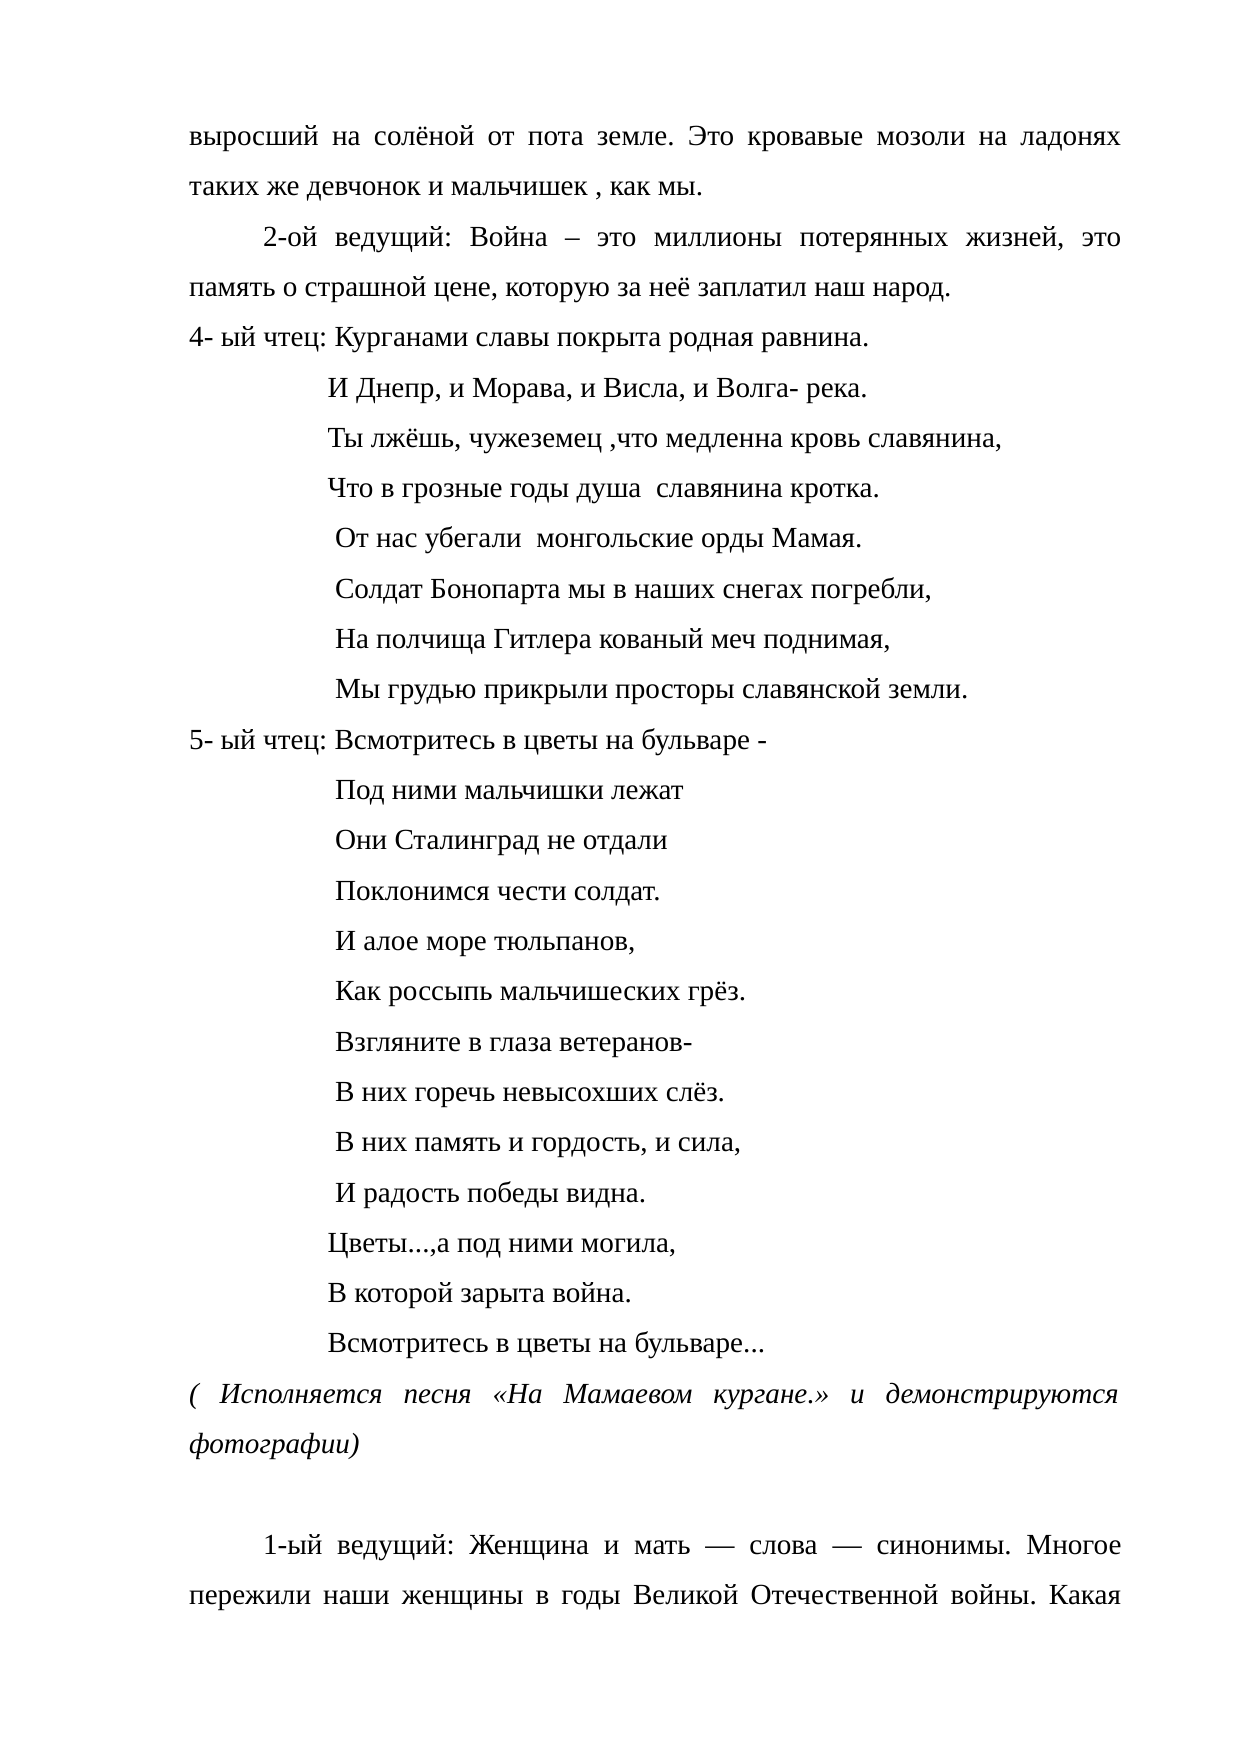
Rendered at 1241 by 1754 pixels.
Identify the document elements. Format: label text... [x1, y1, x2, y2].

text 2-ой ведущий: Война – это миллионы потерянных жизней, это память о страшной цене, которую за неё заплатил наш народ. [189, 219, 1122, 303]
text Они Сталинград не отдали [189, 822, 1122, 856]
text 5- ый чтец: Всмотритесь в цветы на бульваре - [189, 722, 1122, 755]
text Мы грудью прикрыли просторы славянской земли. [189, 672, 1122, 705]
text И алое море тюльпанов, [189, 923, 1122, 957]
text На полчища Гитлера кованый меч поднимая, [189, 621, 1122, 655]
text Что в грозные годы душа славянина кротка. [189, 470, 1122, 504]
text Всмотритесь в цветы на бульваре... [189, 1326, 1122, 1359]
text Цветы...,а под ними могила, В которой зарыта война. [189, 1225, 1122, 1309]
text И Днепр, и Морава, и Висла, и Волга- река. [189, 370, 1122, 403]
text От нас убегали монгольские орды Мамая. [189, 521, 1122, 554]
text И радость победы видна. [189, 1175, 1122, 1208]
text Солдат Бонопарта мы в наших снегах погребли, [189, 571, 1122, 604]
text ( Исполняется песня «На Мамаевом кургане.» и демонстрируются фотографии) [189, 1376, 1122, 1460]
text Как россыпь мальчишеских грёз. [189, 973, 1122, 1007]
text Ты лжёшь, чужеземец ,что медленна кровь славянина, [189, 420, 1122, 453]
text Под ними мальчишки лежат [189, 772, 1122, 806]
text выросший на солёной от пота земле. Это кровавые мозоли на ладонях таких же девчонок и мальчишек , как мы. [189, 118, 1122, 202]
text 4- ый чтец: Курганами славы покрыта родная равнина. [189, 319, 1122, 353]
text Поклонимся чести солдат. [189, 873, 1122, 906]
text В них память и гордость, и сила, [189, 1124, 1122, 1158]
text В них горечь невысохших слёз. [189, 1074, 1122, 1108]
text 1-ый ведущий: Женщина и мать — слова — синонимы. Многое пережили наши женщины в годы Великой Отечественной войны. Какая [189, 1527, 1122, 1611]
text Взгляните в глаза ветеранов- [189, 1024, 1122, 1057]
